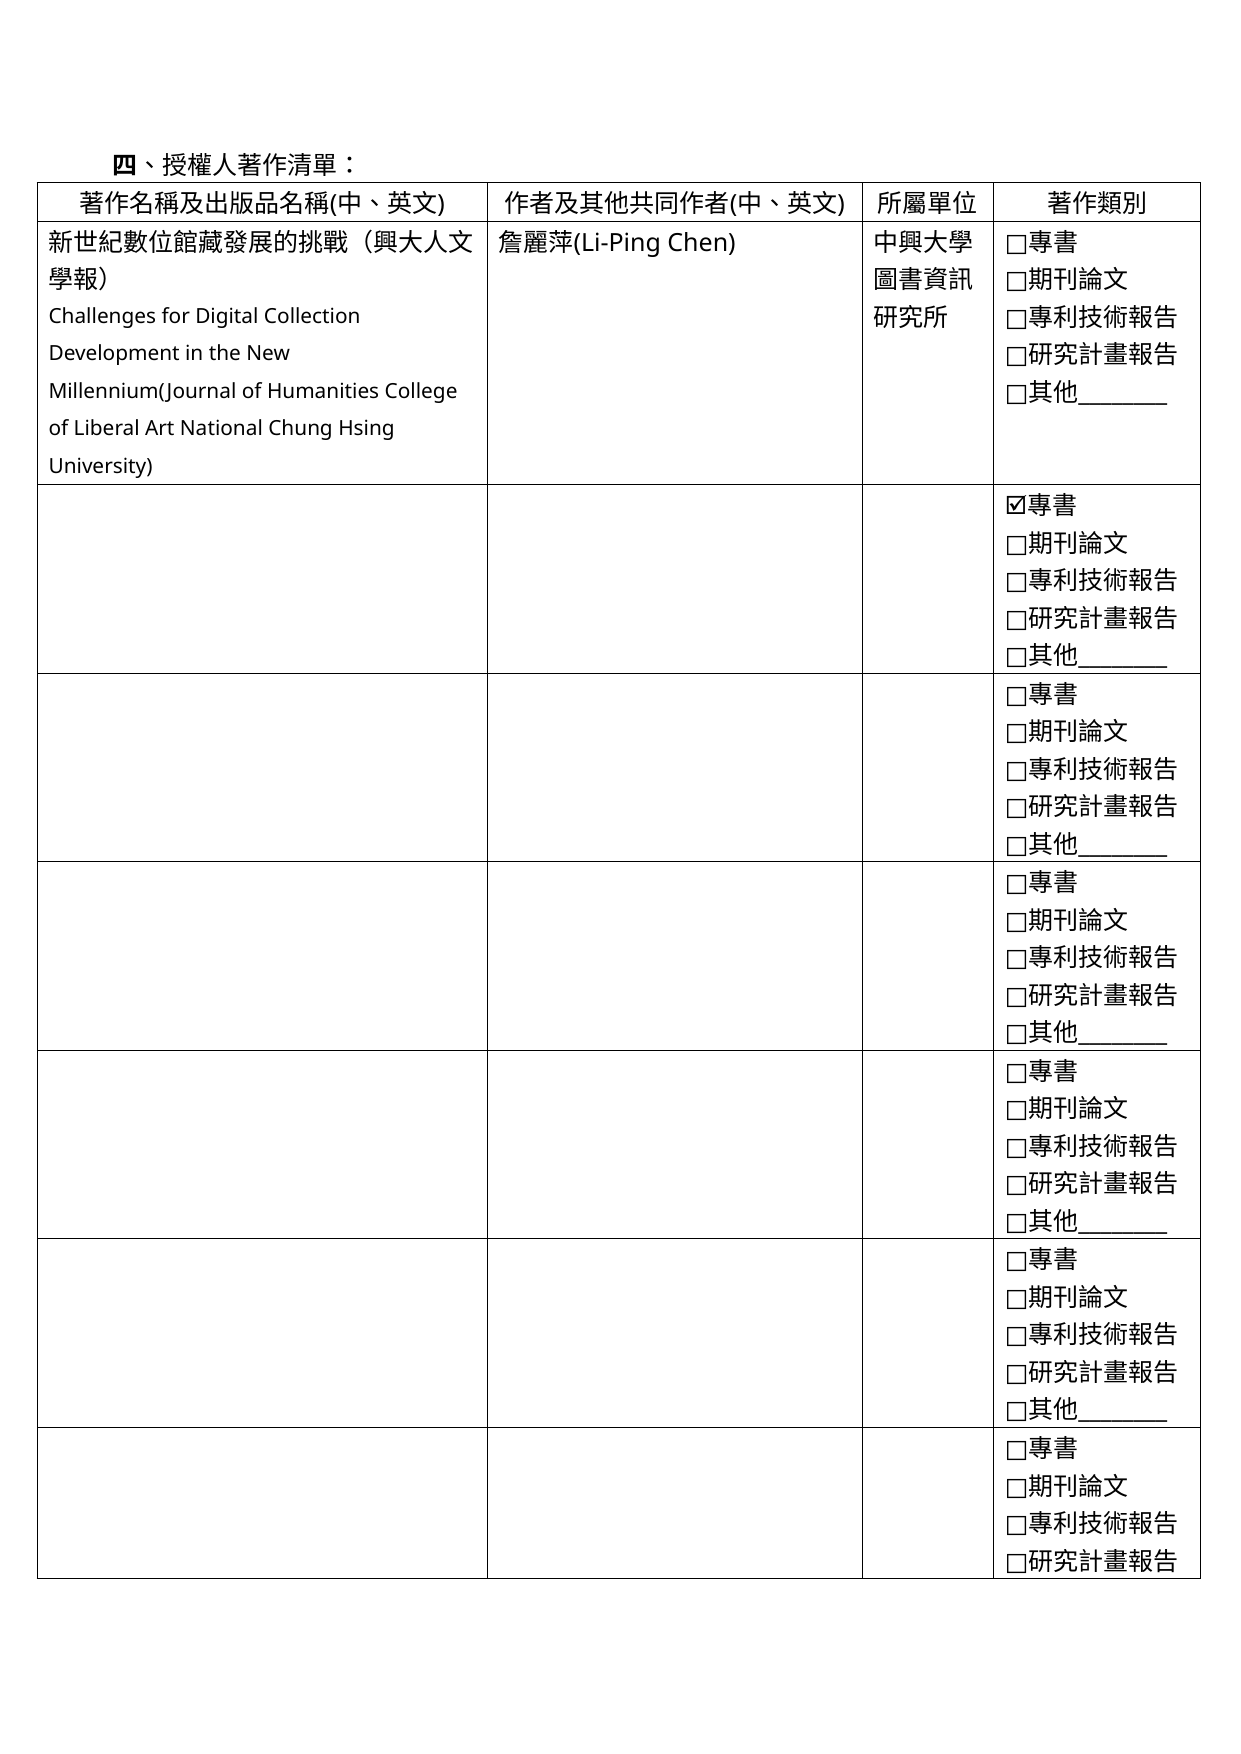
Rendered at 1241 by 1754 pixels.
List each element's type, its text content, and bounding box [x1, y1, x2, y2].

table_cell [488, 674, 862, 861]
table_cell [863, 485, 993, 673]
table_cell □專書 □期刊論文 □專利技術報告 □研究計畫報告 □其他________ [994, 222, 1200, 484]
table_cell 詹麗萍(Li-Ping Chen) [488, 222, 862, 484]
table_cell [38, 1428, 487, 1578]
table_cell □專書 □期刊論文 □專利技術報告 □研究計畫報告 [994, 1428, 1200, 1578]
table_cell [38, 1239, 487, 1427]
table_cell [38, 485, 487, 673]
table_cell [38, 674, 487, 861]
table_cell [863, 1051, 993, 1238]
table_header 作者及其他共同作者(中、英文) [488, 183, 862, 221]
table_cell □專書 □期刊論文 □專利技術報告 □研究計畫報告 □其他________ [994, 862, 1200, 1050]
table_cell □專書 □期刊論文 □專利技術報告 □研究計畫報告 □其他________ [994, 674, 1200, 861]
table_cell [38, 862, 487, 1050]
table_cell [488, 485, 862, 673]
table_cell [863, 1239, 993, 1427]
table_cell [488, 862, 862, 1050]
table_cell 專書 □期刊論文 □專利技術報告 □研究計畫報告 □其他________ [994, 485, 1200, 673]
text 四、授權人著作清單： [112, 146, 1056, 182]
table_cell [863, 1428, 993, 1578]
table_header 著作類別 [994, 183, 1200, 221]
table_cell [488, 1239, 862, 1427]
table_cell [488, 1051, 862, 1238]
table_cell □專書 □期刊論文 □專利技術報告 □研究計畫報告 □其他________ [994, 1051, 1200, 1238]
table_cell [38, 1051, 487, 1238]
table_cell □專書 □期刊論文 □專利技術報告 □研究計畫報告 □其他________ [994, 1239, 1200, 1427]
table_cell 中興大學圖書資訊研究所 [863, 222, 993, 484]
table_cell 新世紀數位館藏發展的挑戰（興大人文學報） Challenges for Digital Collection Development in the New Millennium(Journal of Humanities College of Liberal Art National Chung Hsing University) [38, 222, 487, 484]
table_cell [863, 674, 993, 861]
table_cell [488, 1428, 862, 1578]
table_header 所屬單位 [863, 183, 993, 221]
table_cell [863, 862, 993, 1050]
table_header 著作名稱及出版品名稱(中、英文) [38, 183, 487, 221]
